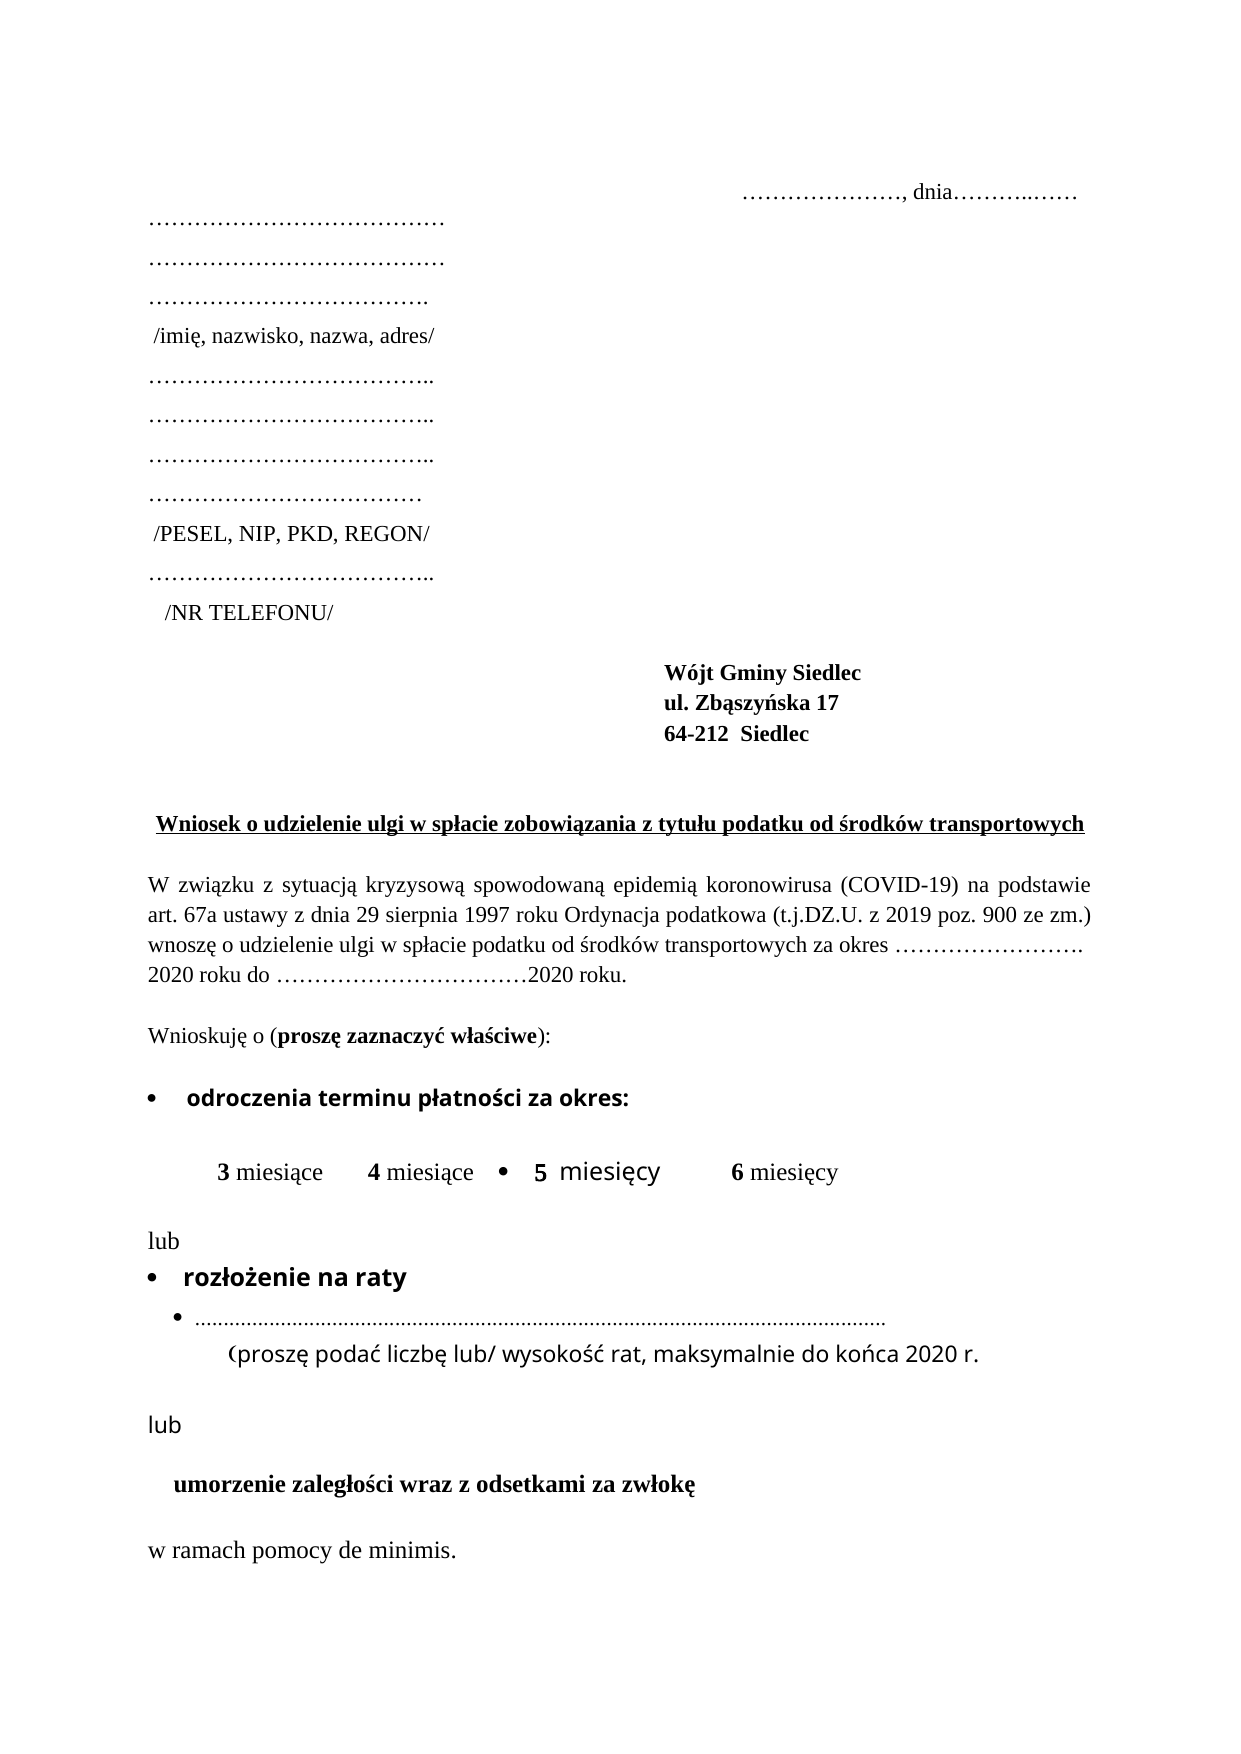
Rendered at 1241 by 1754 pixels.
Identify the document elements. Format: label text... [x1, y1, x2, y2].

text ……………………………….. [148, 402, 1093, 428]
text ………………………………… [148, 204, 1093, 231]
text Wniosek o udzielenie ulgi w spłacie zobowiązania z tytułu podatku od środków transportowych [148, 810, 1093, 837]
text Wnioskuję o (proszę zaznaczyć właściwe): [148, 1022, 1093, 1048]
text lub [148, 1226, 1093, 1255]
text  odroczenia terminu płatności za okres: [148, 1082, 1093, 1113]
text ……………………………….. [148, 441, 1093, 467]
text W związku z sytuacją kryzysową spowodowaną epidemią koronowirusa (COVID-19) na podstawie art. 67a ustawy z dnia 29 sierpnia 1997 roku Ordynacja podatkowa (t.j.DZ.U. z 2019 poz. 900 ze zm.) wnoszę o udzielenie ulgi w spłacie podatku od środków transportowych za okres ……………………. [148, 871, 1093, 957]
text …………………, dnia………..…… [148, 178, 1093, 204]
text 2020 roku do ……………………………2020 roku. [148, 961, 1093, 988]
text ………………………………. [148, 283, 1093, 309]
text /NR TELEFONU/ [148, 599, 1093, 625]
text ul. Zbąszyńska 17 [590, 689, 1093, 716]
text ……………………………….. [148, 362, 1093, 388]
text  [148, 1298, 1093, 1332]
text /imię, nazwisko, nazwa, adres/ [148, 323, 1093, 349]
text w ramach pomocy de minimis. [148, 1535, 1093, 1564]
text lub [148, 1409, 1093, 1441]
text  umorzenie zaległości wraz z odsetkami za zwłokę [148, 1469, 1093, 1498]
text ……………………………….. [148, 559, 1093, 586]
text ……………………………… [148, 481, 1093, 507]
text ………………………………… [148, 244, 1093, 270]
text /PESEL, NIP, PKD, REGON/ [148, 520, 1093, 546]
text Wójt Gminy Siedlec [148, 659, 1093, 686]
text proszę podać liczbę lub/ wysokość rat, maksymalnie do końca 2020 r. [148, 1338, 1093, 1369]
text 64-212 Siedlec [590, 720, 1093, 746]
text rozłożenie na raty [148, 1259, 1093, 1293]
text  3 miesiące  4 miesiące miesięcy  6 miesięcy [148, 1154, 1093, 1188]
